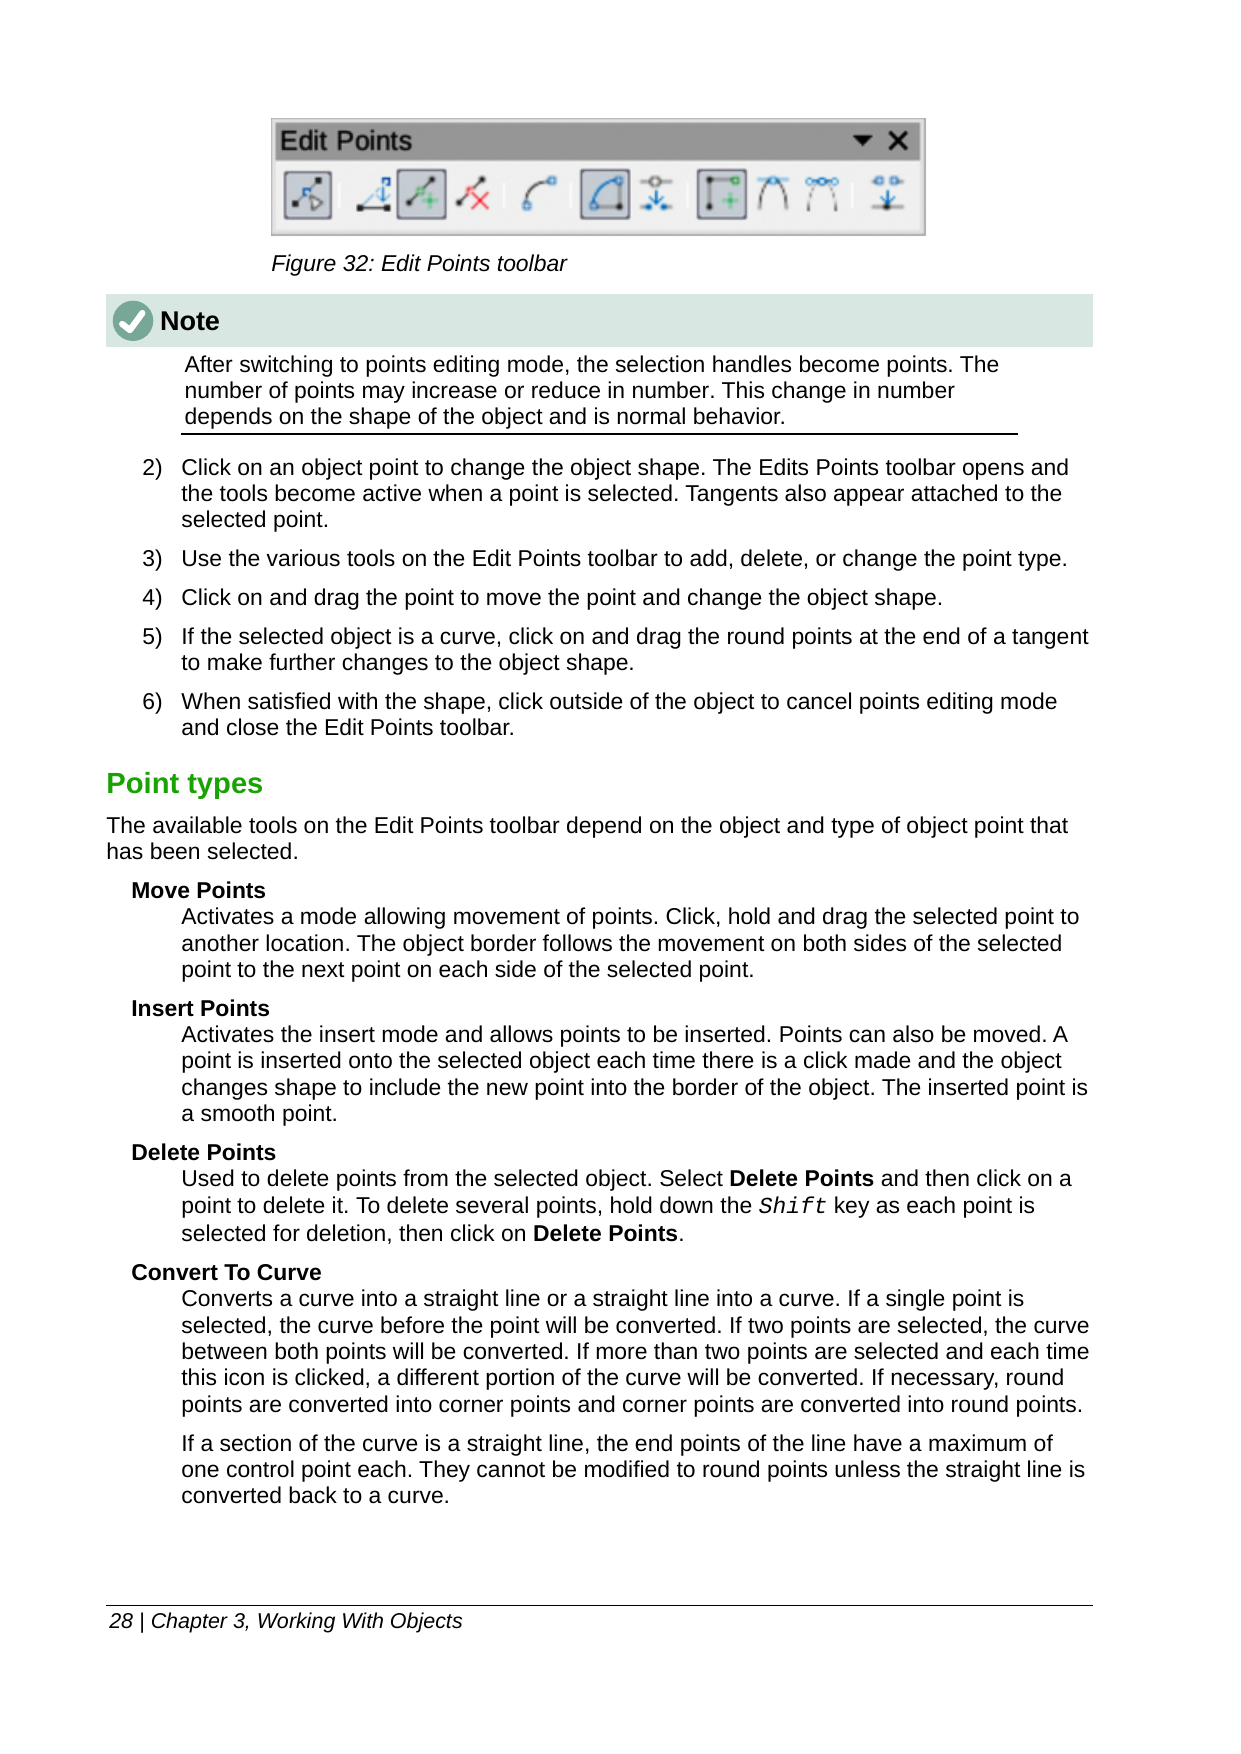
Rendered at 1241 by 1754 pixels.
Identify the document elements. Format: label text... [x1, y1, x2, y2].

text The available tools on the Edit Points toolbar depend on the object and type of object point that has been selected. [106, 812, 1093, 864]
list If the selected object is a curve, click on and drag the round points at the end of a tangent to make further changes to the object shape. [162, 623, 1093, 675]
text Converts a curve into a straight line or a straight line into a curve. If a single point is selected, the curve before the point will be converted. If two points are selected, the curve between both points will be converted. If more than two points are selected and each time this icon is clicked, a different portion of the curve will be converted. If necessary, round points are converted into corner points and corner points are converted into round points. [181, 1285, 1093, 1417]
text Convert To Curve [131, 1259, 1093, 1285]
subtitle Point types [106, 766, 1093, 799]
text Figure 32: Edit Points toolbar [271, 250, 928, 276]
text Used to delete points from the selected object. Select Delete Points and then click on a point to delete it. To delete several points, hold down the Shift key as each point is selected for deletion, then click on Delete Points. [181, 1165, 1093, 1246]
text Delete Points [131, 1139, 1093, 1165]
text Activates a mode allowing movement of points. Click, hold and drag the selected point to another location. The object border follows the movement on both sides of the selected point to the next point on each side of the selected point. [181, 903, 1093, 982]
text Insert Points [131, 995, 1093, 1021]
text After switching to points editing mode, the selection handles become points. The number of points may increase or reduce in number. This change in number depends on the shape of the object and is normal behavior. [181, 347, 1018, 433]
picture [271, 118, 928, 238]
list Click on an object point to change the object shape. The Edits Points toolbar opens and the tools become active when a point is selected. Tangents also appear attached to the selected point. [162, 453, 1093, 532]
text Activates the insert mode and allows points to be inserted. Points can also be moved. A point is inserted onto the selected object each time there is a click made and the object changes shape to include the new point into the border of the object. The inserted point is a smooth point. [181, 1021, 1093, 1127]
text If a section of the curve is a straight line, the end points of the line have a maximum of one control point each. They cannot be modified to round points unless the straight line is converted back to a curve. [181, 1429, 1093, 1509]
list Use the various tools on the Edit Points toolbar to add, delete, or change the point type. [162, 545, 1093, 571]
list When satisfied with the shape, click outside of the object to cancel points editing mode and close the Edit Points toolbar. [162, 688, 1093, 741]
list Click on and drag the point to move the point and change the object shape. [162, 584, 1093, 610]
text Move Points [131, 877, 1093, 903]
subtitle Note [106, 294, 1093, 347]
